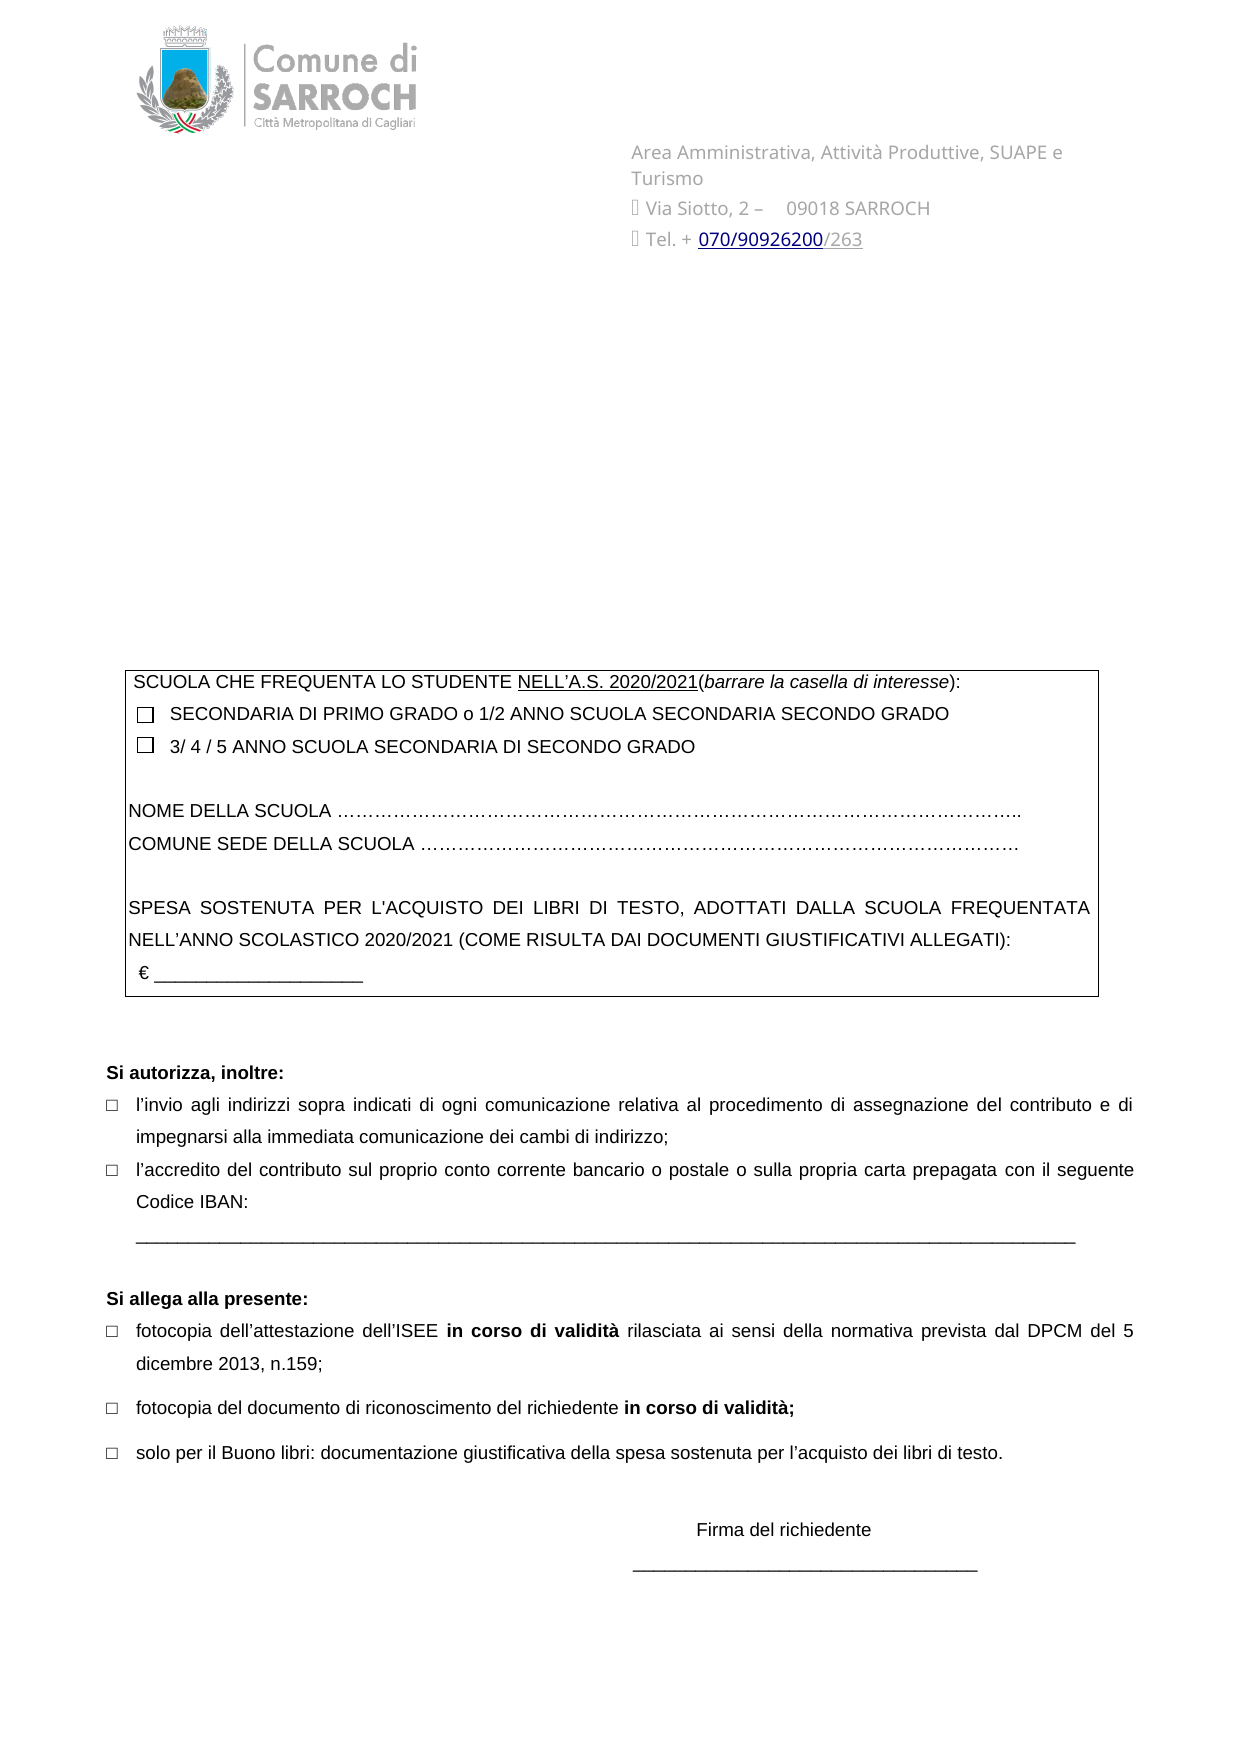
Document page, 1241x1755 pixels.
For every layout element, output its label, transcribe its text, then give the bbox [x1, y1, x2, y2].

list l’accredito del contributo sul proprio conto corrente bancario o postale o sulla propria carta prepagata con il seguente Codice IBAN: [106, 1159, 1134, 1212]
list l’invio agli indirizzi sopra indicati di ogni comunicazione relativa al procedimento di assegnazione del contributo e di impegnarsi alla immediata comunicazione dei cambi di indirizzo; [106, 1094, 1134, 1148]
text Firma del richiedente [622, 1519, 1134, 1541]
list fotocopia dell’attestazione dell’ISEE in corso di validità rilasciata ai sensi della normativa prevista dal DPCM del 5 dicembre 2013, n.159; [106, 1320, 1134, 1374]
text __________________________________________________________________________________________ [136, 1223, 1134, 1245]
table_header SCUOLA CHE FREQUENTA LO STUDENTE NELL’A.S. 2020/2021(barrare la casella di interesse): SECONDARIA DI PRIMO GRADO o 1/2 ANNO SCUOLA SECONDARIA SECONDO GRADO 3/ 4 / 5 ANNO SCUOLA SECONDARIA DI SECONDO GRADO NOME DELLA SCUOLA ……………………………………………………………………………………………….. COMUNE SEDE DELLA SCUOLA …………………………………………………………………………………… SPESA SOSTENUTA PER L'ACQUISTO DEI LIBRI DI TESTO, ADOTTATI DALLA SCUOLA FREQUENTATA NELL’ANNO SCOLASTICO 2020/2021 (COME RISULTA DAI DOCUMENTI GIUSTIFICATIVI ALLEGATI): € ____________________ [126, 671, 1098, 996]
text Si autorizza, inoltre: [106, 1062, 1134, 1083]
text Si allega alla presente: [106, 1288, 1134, 1309]
list fotocopia del documento di riconoscimento del richiedente in corso di validità; [106, 1397, 1134, 1419]
list solo per il Buono libri: documentazione giustificativa della spesa sostenuta per l’acquisto dei libri di testo. [106, 1442, 1134, 1463]
text _________________________________ [402, 1551, 1134, 1573]
